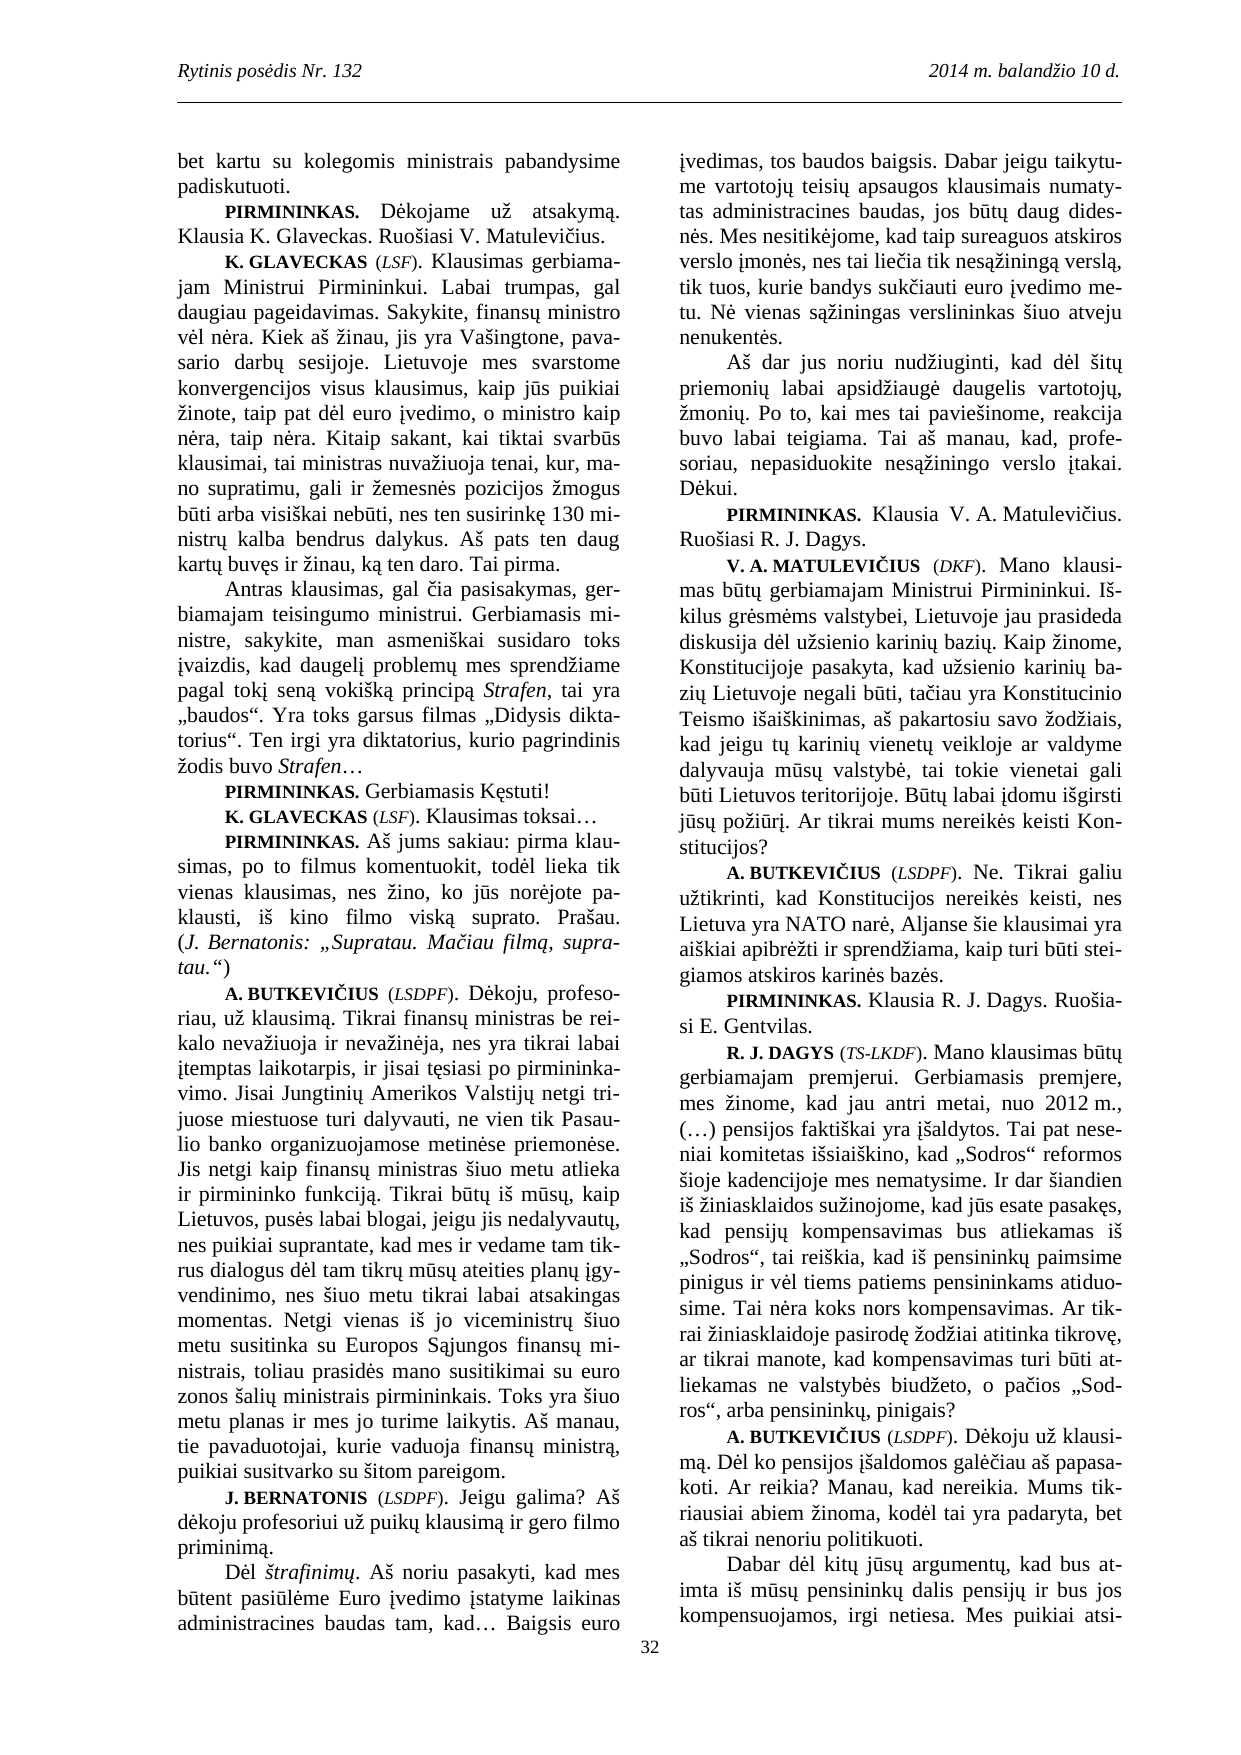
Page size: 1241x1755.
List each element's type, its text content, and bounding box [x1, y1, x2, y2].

text Aš dar jus no­riu nu­džiu­gin­ti, kad dėl ši­tų prie­mo­nių la­bai ap­si­džiau­gė dau­ge­lis var­to­to­jų, žmo­nių. Po to, kai mes tai pa­vie­ši­no­me, re­ak­ci­ja bu­vo la­bai tei­gia­ma. Tai aš ma­nau, kad, pro­fe­soriau, ne­pa­si­duo­ki­te ne­są­ži­nin­go ver­slo įta­kai. Dėkui. [679, 349, 1122, 501]
text A. BUTKEVIČIUS (LSDPF). Ne. Tik­rai ga­liu už­tik­rin­ti, kad Kon­sti­tu­ci­jos ne­rei­kės keis­ti, nes Lie­tu­va yra NATO na­rė, Al­jan­se šie klau­si­mai yra aiš­kiai api­brėž­ti ir spren­džia­ma, kaip tu­ri bū­ti stei­gia­mos at­ski­ros ka­ri­nės ba­zės. [679, 859, 1122, 987]
text Dėl štra­fi­ni­mų. Aš no­riu pa­sa­ky­ti, kad mes bū­tent pa­siū­lė­me Eu­ro įve­di­mo įsta­ty­me lai­ki­nas ad­mi­nist­ra­ci­nes bau­das tam, kad… Baig­sis eu­ro [177, 1559, 620, 1635]
text bet kar­tu su ko­le­go­mis mi­nist­rais pa­ban­dy­si­me pa­dis­ku­tuo­ti. [177, 148, 620, 198]
text PIRMININKAS. Aš jums sa­kiau: pir­ma klau­si­mas, po to fil­mus ko­men­tuo­kit, to­dėl lie­ka tik vie­nas klau­si­mas, nes ži­no, ko jūs no­rė­jo­te pa­klau­s­ti, iš ki­no fil­mo vis­ką su­pra­to. Pra­šau. (J. Ber­na­to­nis: „Su­pra­tau. Ma­čiau fil­mą, su­pra­tau.“) [177, 828, 620, 979]
text PIRMININKAS. Klau­sia V. A. Ma­tu­le­vi­čius. Ruo­šia­si R. J. Da­gys. [679, 501, 1122, 552]
text Ant­ras klau­si­mas, gal čia pa­si­sa­ky­mas, ger­bia­ma­jam tei­sin­gu­mo mi­nist­rui. Ger­bia­ma­sis mi­nist­re, sa­ky­ki­te, man as­me­niš­kai su­si­da­ro toks įvai­z­dis, kad dau­ge­lį pro­ble­mų mes spren­džia­me pa­gal to­kį se­ną vo­kiš­ką prin­ci­pą Stra­fen, tai yra „bau­dos“. Yra toks gar­sus fil­mas „Di­dy­sis dik­ta­to­rius“. Ten ir­gi yra dik­ta­to­rius, ku­rio pa­grin­di­nis žo­dis bu­vo Stra­fen… [177, 576, 620, 778]
text V. A. MATULEVIČIUS (DKF). Ma­no klau­si­mas bū­tų ger­bia­ma­jam Mi­nist­rui Pir­mi­nin­kui. Iš­ki­lus grės­mėms vals­ty­bei, Lie­tu­vo­je jau pra­si­de­da dis­ku­si­ja dėl už­sie­nio ka­ri­nių ba­zių. Kaip ži­no­me, Kon­sti­tu­ci­jo­je pa­sa­ky­ta, kad už­sie­nio ka­ri­nių ba­zių Lie­tu­vo­je ne­ga­li bū­ti, ta­čiau yra Kon­sti­tu­ci­nio Teis­mo iš­aiš­ki­ni­mas, aš pa­kar­to­siu sa­vo žo­džiais, kad jei­gu tų ka­ri­nių vie­ne­tų veik­lo­je ar val­dy­me da­ly­vau­ja mū­sų vals­ty­bė, tai to­kie vie­ne­tai ga­li bū­ti Lie­tu­vos te­ri­to­ri­jo­je. Bū­tų la­bai įdo­mu iš­girs­ti jū­sų po­žiū­rį. Ar tik­rai mums ne­rei­kės keis­ti Kon­sti­tu­ci­jos? [679, 552, 1122, 859]
text J. BERNATONIS (LSDPF). Jei­gu ga­li­ma? Aš dė­ko­ju pro­fe­so­riui už pui­kų klau­si­mą ir ge­ro fil­mo pri­mi­ni­mą. [177, 1484, 620, 1559]
text PIRMININKAS. Dė­ko­ja­me už at­sa­ky­mą. Klau­sia K. Gla­vec­kas. Ruo­šia­si V. Ma­tu­le­vi­čius. [177, 198, 620, 248]
text PIRMININKAS. Ger­bia­ma­sis Kęs­tu­ti! [177, 778, 620, 803]
text R. J. DAGYS (TS-LKDF). Ma­no klau­si­mas bū­tų ger­bia­ma­jam prem­je­rui. Ger­bia­ma­sis prem­je­re, mes ži­no­me, kad jau an­tri me­tai, nuo 2012 m., (…) pen­si­jos fak­tiš­kai yra į­šal­dy­tos. Tai pat ne­se­niai ko­mi­te­tas iš­si­aiš­ki­no, kad „Sod­ros“ re­for­mos šio­je ka­den­ci­jo­je mes ne­ma­ty­si­me. Ir dar šian­dien iš ži­niask­lai­dos su­ži­no­jo­me, kad jūs esa­te pa­sa­kęs, kad pen­si­jų kom­pen­sa­vi­mas bus at­lie­ka­mas iš „Sod­ros“, tai reiš­kia, kad iš pen­si­nin­kų pa­im­si­me pi­ni­gus ir vėl tiems pa­tiems pen­si­nin­kams ati­duo­si­me. Tai nė­ra koks nors kom­pen­sa­vi­mas. Ar tik­rai ži­niask­lai­do­je pa­si­ro­dę žo­džiai ati­tin­ka tik­ro­vę, ar tik­rai ma­no­te, kad kom­pen­sa­vi­mas tu­ri bū­ti at­lie­ka­mas ne vals­ty­bės biu­dže­to, o pa­čios „Sod­ros“, ar­ba pen­si­nin­kų, pi­ni­gais? [679, 1039, 1122, 1423]
text K. GLAVECKAS (LSF). Klau­si­mas ger­bia­ma­jam Mi­nist­rui Pir­mi­nin­kui. La­bai trum­pas, gal dau­giau pa­gei­da­vi­mas. Sa­ky­ki­te, fi­nan­sų mi­nist­ro vėl nė­ra. Kiek aš ži­nau, jis yra Va­šing­to­ne, pa­va­sa­rio dar­bų se­si­jo­je. Lie­tu­vo­je mes svars­to­me kon­ver­gen­ci­jos vi­sus klau­si­mus, kaip jūs pui­kiai ži­no­te, taip pat dėl eu­ro įve­di­mo, o mi­nist­ro kaip nė­ra, taip nė­ra. Ki­taip sa­kant, kai tik­tai svar­būs klau­si­mai, tai mi­nist­ras nu­va­žiuo­ja te­nai, kur, ma­no su­pra­ti­mu, ga­li ir že­mes­nės po­zi­ci­jos žmo­gus bū­ti ar­ba vi­siš­kai ne­bū­ti, nes ten su­si­rin­kę 130 mi­nist­rų kal­ba ben­drus da­ly­kus. Aš pats ten daug kar­tų bu­vęs ir ži­nau, ką ten da­ro. Tai pir­ma. [177, 248, 620, 576]
text Da­bar dėl ki­tų jū­sų ar­gu­men­tų, kad bus at­im­ta iš mū­sų pen­si­nin­kų da­lis pen­si­jų ir bus jos kom­pen­suo­ja­mos, ir­gi ne­tie­sa. Mes pui­kiai at­si­ [679, 1551, 1122, 1628]
text A. BUTKEVIČIUS (LSDPF). Dė­ko­ju, pro­fe­so­riau, už klau­si­mą. Tik­rai fi­nan­sų mi­nist­ras be rei­ka­lo ne­va­žiuo­ja ir ne­va­ži­nė­ja, nes yra tik­rai la­bai įtemp­tas lai­ko­tar­pis, ir ji­sai tę­sia­si po pir­mi­nin­ka­vi­mo. Ji­sai Jung­ti­nių Ame­ri­kos Vals­ti­jų net­gi tri­juo­se mies­tuo­se tu­ri da­ly­vau­ti, ne vien tik Pa­sau­lio ban­ko or­ga­ni­zuo­ja­mo­se me­ti­nė­se prie­mo­nė­se. Jis net­gi kaip fi­nan­sų mi­nist­ras šiuo me­tu at­lie­ka ir pir­mi­nin­ko funk­ci­ją. Tik­rai bū­tų iš mū­sų, kaip Lie­tu­vos, pu­sės la­bai blo­gai, jei­gu jis ne­da­ly­vau­tų, nes pui­kiai su­pran­ta­te, kad mes ir ve­da­me tam tik­rus dia­lo­gus dėl tam tik­rų mū­sų at­ei­ties pla­nų įgy­ven­di­ni­mo, nes šiuo me­tu tik­rai la­bai at­sa­kin­gas mo­men­tas. Net­gi vie­nas iš jo vi­ce­mi­nist­rų šiuo me­tu su­si­tin­ka su Eu­ro­pos Są­jun­gos fi­nan­sų mi­nist­rais, to­liau pra­si­dės ma­no su­si­ti­ki­mai su eu­ro zo­nos ša­lių mi­nist­rais pir­mi­nin­kais. Toks yra šiuo me­tu pla­nas ir mes jo tu­ri­me lai­ky­tis. Aš ma­nau, tie pa­va­duo­to­jai, ku­rie va­duo­ja fi­nan­sų mi­nist­rą, pui­kiai su­si­tvar­ko su ši­tom pa­rei­gom. [177, 979, 620, 1484]
text A. BUTKEVIČIUS (LSDPF). Dė­ko­ju už klau­si­mą. Dėl ko pen­si­jos įšal­do­mos ga­lė­čiau aš pa­pa­sa­ko­ti. Ar rei­kia? Ma­nau, kad ne­rei­kia. Mums tik­riau­siai abiem ži­no­ma, ko­dėl tai yra pa­da­ry­ta, bet aš tik­rai ne­no­riu po­li­ti­kuo­ti. [679, 1423, 1122, 1551]
text įve­di­mas, tos bau­dos baig­sis. Da­bar jei­gu tai­ky­tu­me var­to­to­jų tei­sių ap­sau­gos klau­si­mais nu­ma­ty­tas ad­mi­nist­ra­ci­nes bau­das, jos bū­tų daug di­des­nės. Mes ne­si­ti­kė­jo­me, kad taip su­re­a­guos at­ski­ros ver­slo įmo­nės, nes tai lie­čia tik ne­są­ži­nin­gą ver­slą, tik tuos, ku­rie ban­dys suk­čiau­ti eu­ro įve­di­mo me­tu. Nė vie­nas są­ži­nin­gas ver­sli­nin­kas šiuo at­ve­ju ne­nu­ken­tės. [679, 148, 1122, 349]
text PIRMININKAS. Klau­sia R. J. Da­gys. Ruo­šia­si E. Gent­vi­las. [679, 987, 1122, 1039]
text K. GLAVECKAS (LSF). Klau­si­mas tok­sai… [177, 803, 620, 828]
